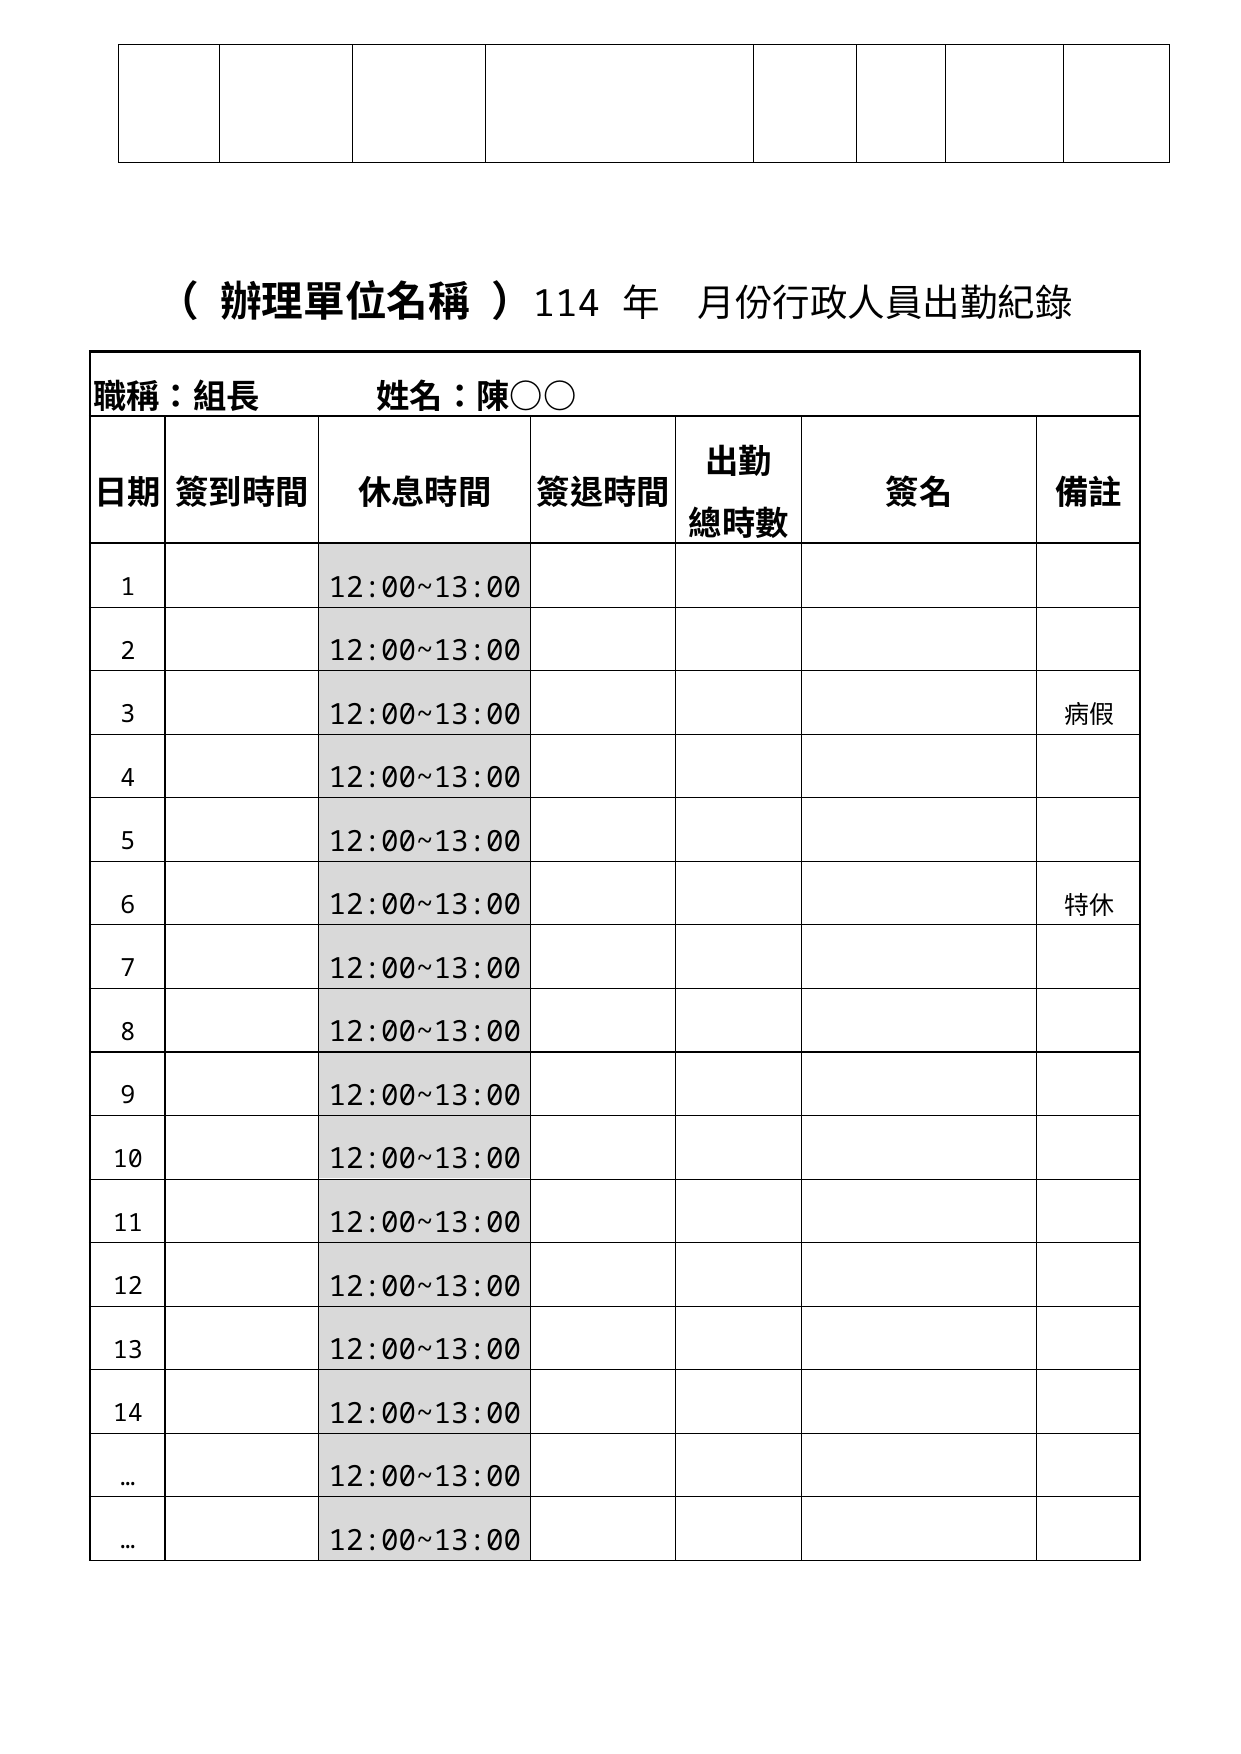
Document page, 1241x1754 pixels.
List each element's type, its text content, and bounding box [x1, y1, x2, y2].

table_cell 11 [91, 1180, 164, 1242]
table_cell 簽到時間 [166, 417, 318, 542]
table_cell [166, 1307, 318, 1369]
table_cell [676, 608, 801, 670]
table_cell [119, 45, 219, 162]
table_cell [802, 671, 1036, 734]
table_cell 10 [91, 1116, 164, 1178]
table_cell 1 [91, 544, 164, 607]
table_cell [802, 544, 1036, 607]
table_cell 12:00~13:00 [319, 989, 530, 1051]
table_cell 12:00~13:00 [319, 1053, 530, 1115]
table_cell [166, 1497, 318, 1560]
table_cell [1037, 1116, 1139, 1178]
table_cell [166, 671, 318, 734]
table_cell [166, 735, 318, 797]
table_cell [802, 1307, 1036, 1369]
table_cell 9 [91, 1053, 164, 1115]
table_cell 12:00~13:00 [319, 608, 530, 670]
table_cell [1037, 735, 1139, 797]
table_cell [802, 989, 1036, 1051]
table_cell 12:00~13:00 [319, 671, 530, 734]
table_cell 3 [91, 671, 164, 734]
table_cell [1037, 1370, 1139, 1433]
table_cell [676, 1497, 801, 1560]
table_cell [531, 1243, 675, 1306]
table_cell 12:00~13:00 [319, 1370, 530, 1433]
table_cell [531, 1053, 675, 1115]
table_cell [676, 798, 801, 861]
table_cell [1037, 925, 1139, 988]
table_cell 8 [91, 989, 164, 1051]
table_cell 12:00~13:00 [319, 544, 530, 607]
table_cell [531, 798, 675, 861]
table_cell [1037, 608, 1139, 670]
table_cell 12:00~13:00 [319, 798, 530, 861]
table_cell [1037, 544, 1139, 607]
table_cell [802, 1434, 1036, 1496]
table_cell [166, 989, 318, 1051]
table_cell [754, 45, 856, 162]
table_cell [802, 1180, 1036, 1242]
table_cell [857, 45, 945, 162]
table_cell [676, 1180, 801, 1242]
table_cell [676, 671, 801, 734]
table_cell [1037, 989, 1139, 1051]
table_cell 12:00~13:00 [319, 735, 530, 797]
table_cell [676, 1053, 801, 1115]
table_cell 12:00~13:00 [319, 925, 530, 988]
table_cell [946, 45, 1063, 162]
table_cell … [91, 1434, 164, 1496]
table_cell 休息時間 [319, 417, 530, 542]
table_cell [166, 544, 318, 607]
table_cell 12 [91, 1243, 164, 1306]
table_cell [802, 735, 1036, 797]
table_cell 2 [91, 608, 164, 670]
table_cell 12:00~13:00 [319, 1434, 530, 1496]
table_cell [676, 862, 801, 924]
table_cell [166, 1180, 318, 1242]
table_cell [531, 608, 675, 670]
table_cell [353, 45, 485, 162]
table_cell [166, 862, 318, 924]
table_cell 12:00~13:00 [319, 1116, 530, 1178]
table_cell [1037, 1307, 1139, 1369]
table_cell [1037, 798, 1139, 861]
table_cell 12:00~13:00 [319, 1180, 530, 1242]
table_cell [802, 1116, 1036, 1178]
table_cell [676, 544, 801, 607]
table_cell [166, 925, 318, 988]
table_cell 7 [91, 925, 164, 988]
table_cell [676, 1370, 801, 1433]
table_cell 12:00~13:00 [319, 1307, 530, 1369]
table_cell 特休 [1037, 862, 1139, 924]
table_cell 12:00~13:00 [319, 1243, 530, 1306]
table_cell [1037, 1243, 1139, 1306]
table_cell [166, 1434, 318, 1496]
table_cell [531, 1497, 675, 1560]
table_cell [1037, 1497, 1139, 1560]
table_cell 4 [91, 735, 164, 797]
table_header （ 辦理單位名稱 ）114 年 月份行政人員出勤紀錄 [90, 225, 1140, 350]
table_cell 職稱：組長 姓名：陳○○ [91, 353, 1139, 415]
table_cell 日期 [91, 417, 164, 542]
table_cell [531, 1307, 675, 1369]
table_cell [676, 1243, 801, 1306]
table_cell 14 [91, 1370, 164, 1433]
table_cell 5 [91, 798, 164, 861]
table_cell [802, 862, 1036, 924]
table_cell 12:00~13:00 [319, 1497, 530, 1560]
table_cell [676, 925, 801, 988]
table_cell 出勤 總時數 [676, 417, 801, 542]
table_cell [166, 1370, 318, 1433]
table_cell [166, 608, 318, 670]
table_cell [166, 798, 318, 861]
table_cell 備註 [1037, 417, 1139, 542]
table_cell [676, 735, 801, 797]
table_cell [531, 989, 675, 1051]
table_cell [676, 1116, 801, 1178]
table_cell 簽退時間 [531, 417, 675, 542]
table_cell [802, 798, 1036, 861]
table_cell [486, 45, 753, 162]
table_cell [802, 1370, 1036, 1433]
table_cell [676, 1434, 801, 1496]
table_cell [802, 1497, 1036, 1560]
table_cell [1037, 1180, 1139, 1242]
table_cell [802, 1053, 1036, 1115]
table_cell [166, 1116, 318, 1178]
table_cell 12:00~13:00 [319, 862, 530, 924]
table_cell [531, 735, 675, 797]
table_cell [531, 1434, 675, 1496]
table_cell [802, 925, 1036, 988]
table_cell [531, 1180, 675, 1242]
table_cell [802, 608, 1036, 670]
table_cell [166, 1243, 318, 1306]
table_cell 病假 [1037, 671, 1139, 734]
table_cell [531, 1370, 675, 1433]
table_cell [1037, 1434, 1139, 1496]
table_cell 13 [91, 1307, 164, 1369]
table_cell [531, 925, 675, 988]
table_cell [1064, 45, 1169, 162]
table_cell [531, 862, 675, 924]
table_cell [676, 989, 801, 1051]
table_cell [531, 544, 675, 607]
table_cell [531, 1116, 675, 1178]
table_cell [531, 671, 675, 734]
table_cell … [91, 1497, 164, 1560]
table_cell [166, 1053, 318, 1115]
table_cell [802, 1243, 1036, 1306]
table_cell 簽名 [802, 417, 1036, 542]
table_cell [220, 45, 352, 162]
table_cell [1037, 1053, 1139, 1115]
table_cell [676, 1307, 801, 1369]
table_cell 6 [91, 862, 164, 924]
